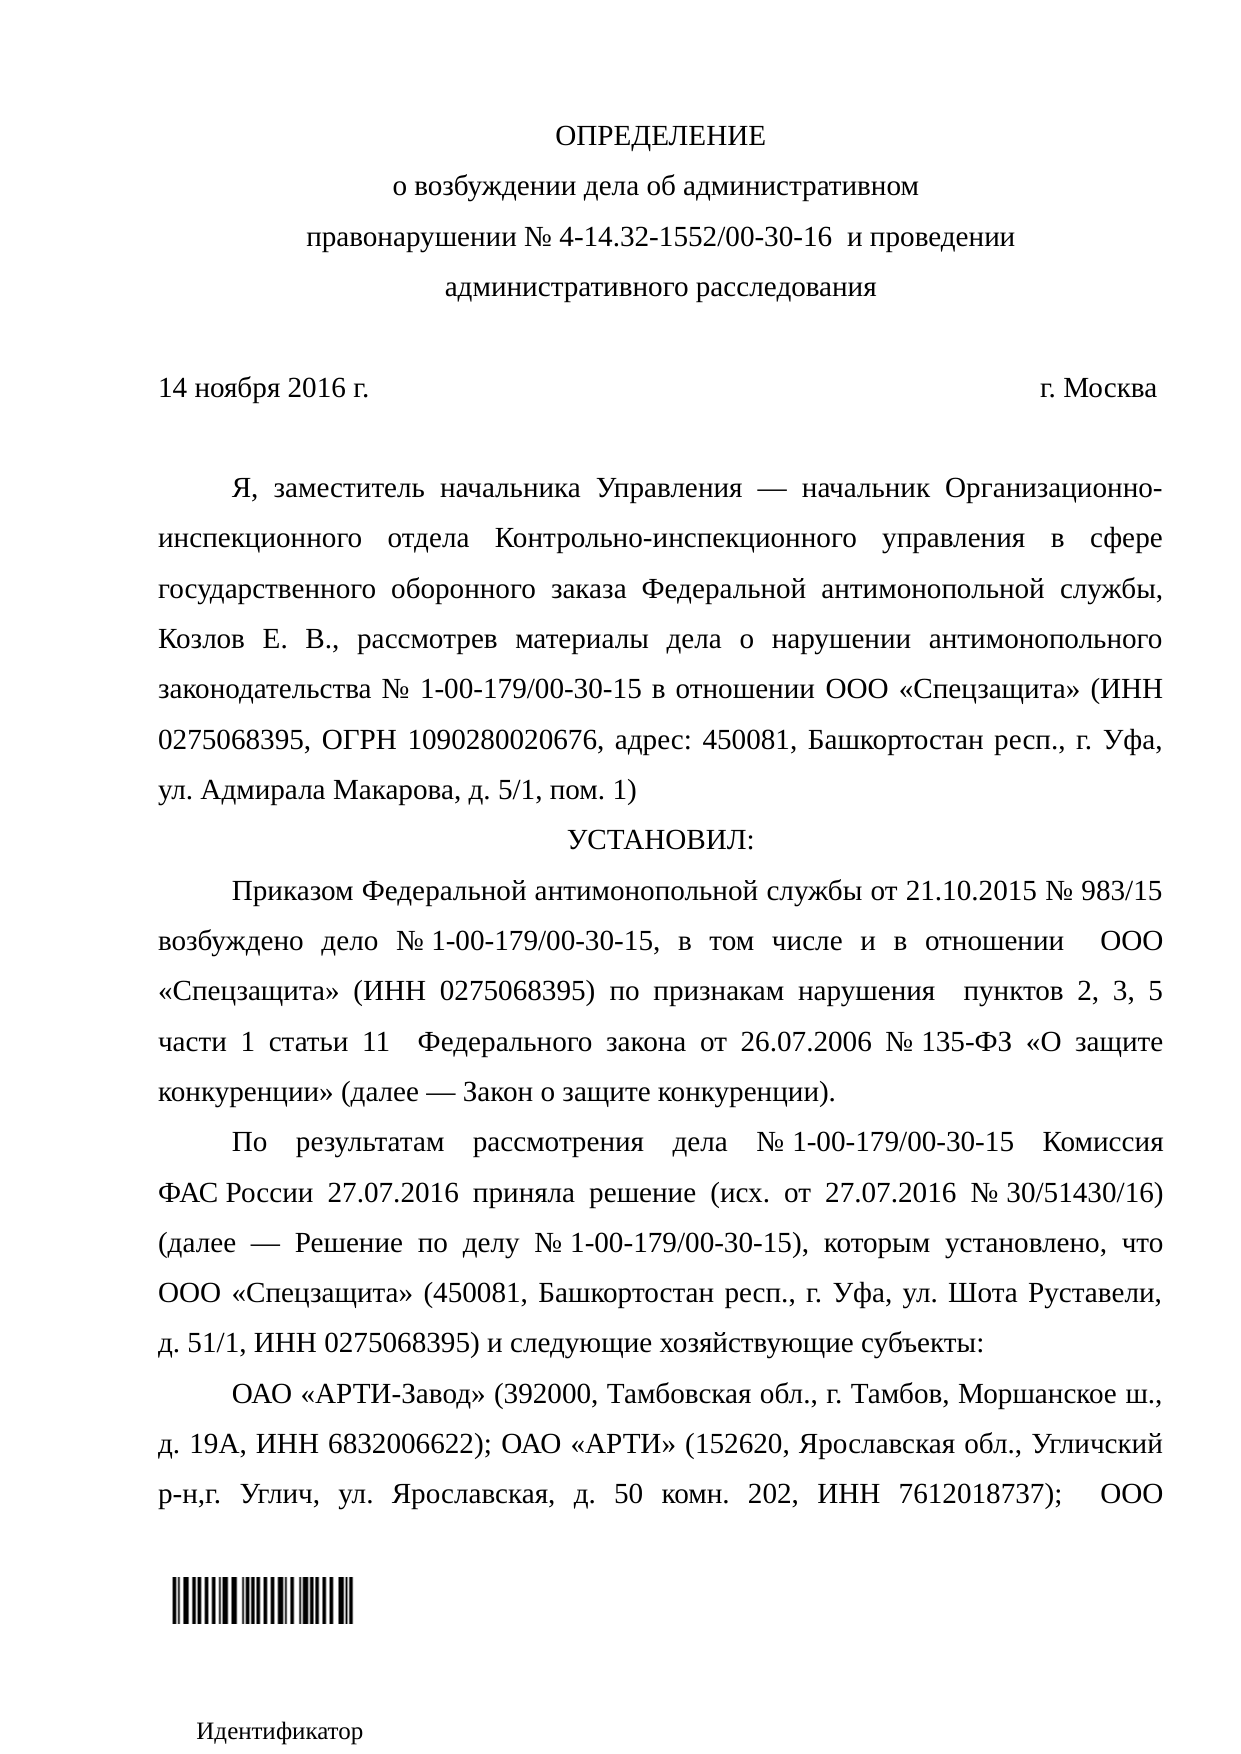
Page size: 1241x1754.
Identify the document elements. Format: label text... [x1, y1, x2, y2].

picture [157, 1577, 371, 1624]
text Приказом Федеральной антимонопольной службы от 21.10.2015 № 983/15 возбуждено дело № 1-00-179/00-30-15, в том числе и в отношении ООО «Спецзащита» (ИНН 0275068395) по признакам нарушения пунктов 2, 3, 5 части 1 статьи 11 Федерального закона от 26.07.2006 № 135-ФЗ «О защите конкуренции» (далее — Закон о защите конкуренции). [158, 873, 1163, 1108]
text УСТАНОВИЛ: [158, 822, 1163, 856]
text ОПРЕДЕЛЕНИЕ [158, 118, 1163, 152]
text о возбуждении дела об административном [158, 168, 1153, 202]
text По результатам рассмотрения дела № 1-00-179/00-30-15 Комиссия ФАС России 27.07.2016 приняла решение (исх. от 27.07.2016 № 30/51430/16) (далее — Решение по делу № 1-00-179/00-30-15), которым установлено, что ООО «Спецзащита» (450081, Башкортостан респ., г. Уфа, ул. Шота Руставели, д. 51/1, ИНН 0275068395) и следующие хозяйствующие субъекты: [158, 1124, 1163, 1359]
text Я, заместитель начальника Управления — начальник Организационно-инспекционного отдела Контрольно-инспекционного управления в сфере государственного оборонного заказа Федеральной антимонопольной службы, Козлов Е. В., рассмотрев материалы дела о нарушении антимонопольного законодательства № 1-00-179/00-30-15 в отношении ООО «Спецзащита» (ИНН 0275068395, ОГРН 1090280020676, адрес: 450081, Башкортостан респ., г. Уфа, ул. Адмирала Макарова, д. 5/1, пом. 1) [158, 470, 1163, 806]
text ОАО «АРТИ-Завод» (392000, Тамбовская обл., г. Тамбов, Моршанское ш., д. 19А, ИНН 6832006622); ОАО «АРТИ» (152620, Ярославская обл., Угличский р-н,г. Углич, ул. Ярославская, д. 50 комн. 202, ИНН 7612018737); ООО [158, 1376, 1163, 1510]
text административного расследования [158, 269, 1163, 303]
text 14 ноября 2016 г. г. Москва [158, 370, 1163, 403]
text правонарушении № 4-14.32-1552/00-30-16 и проведении [158, 219, 1163, 252]
